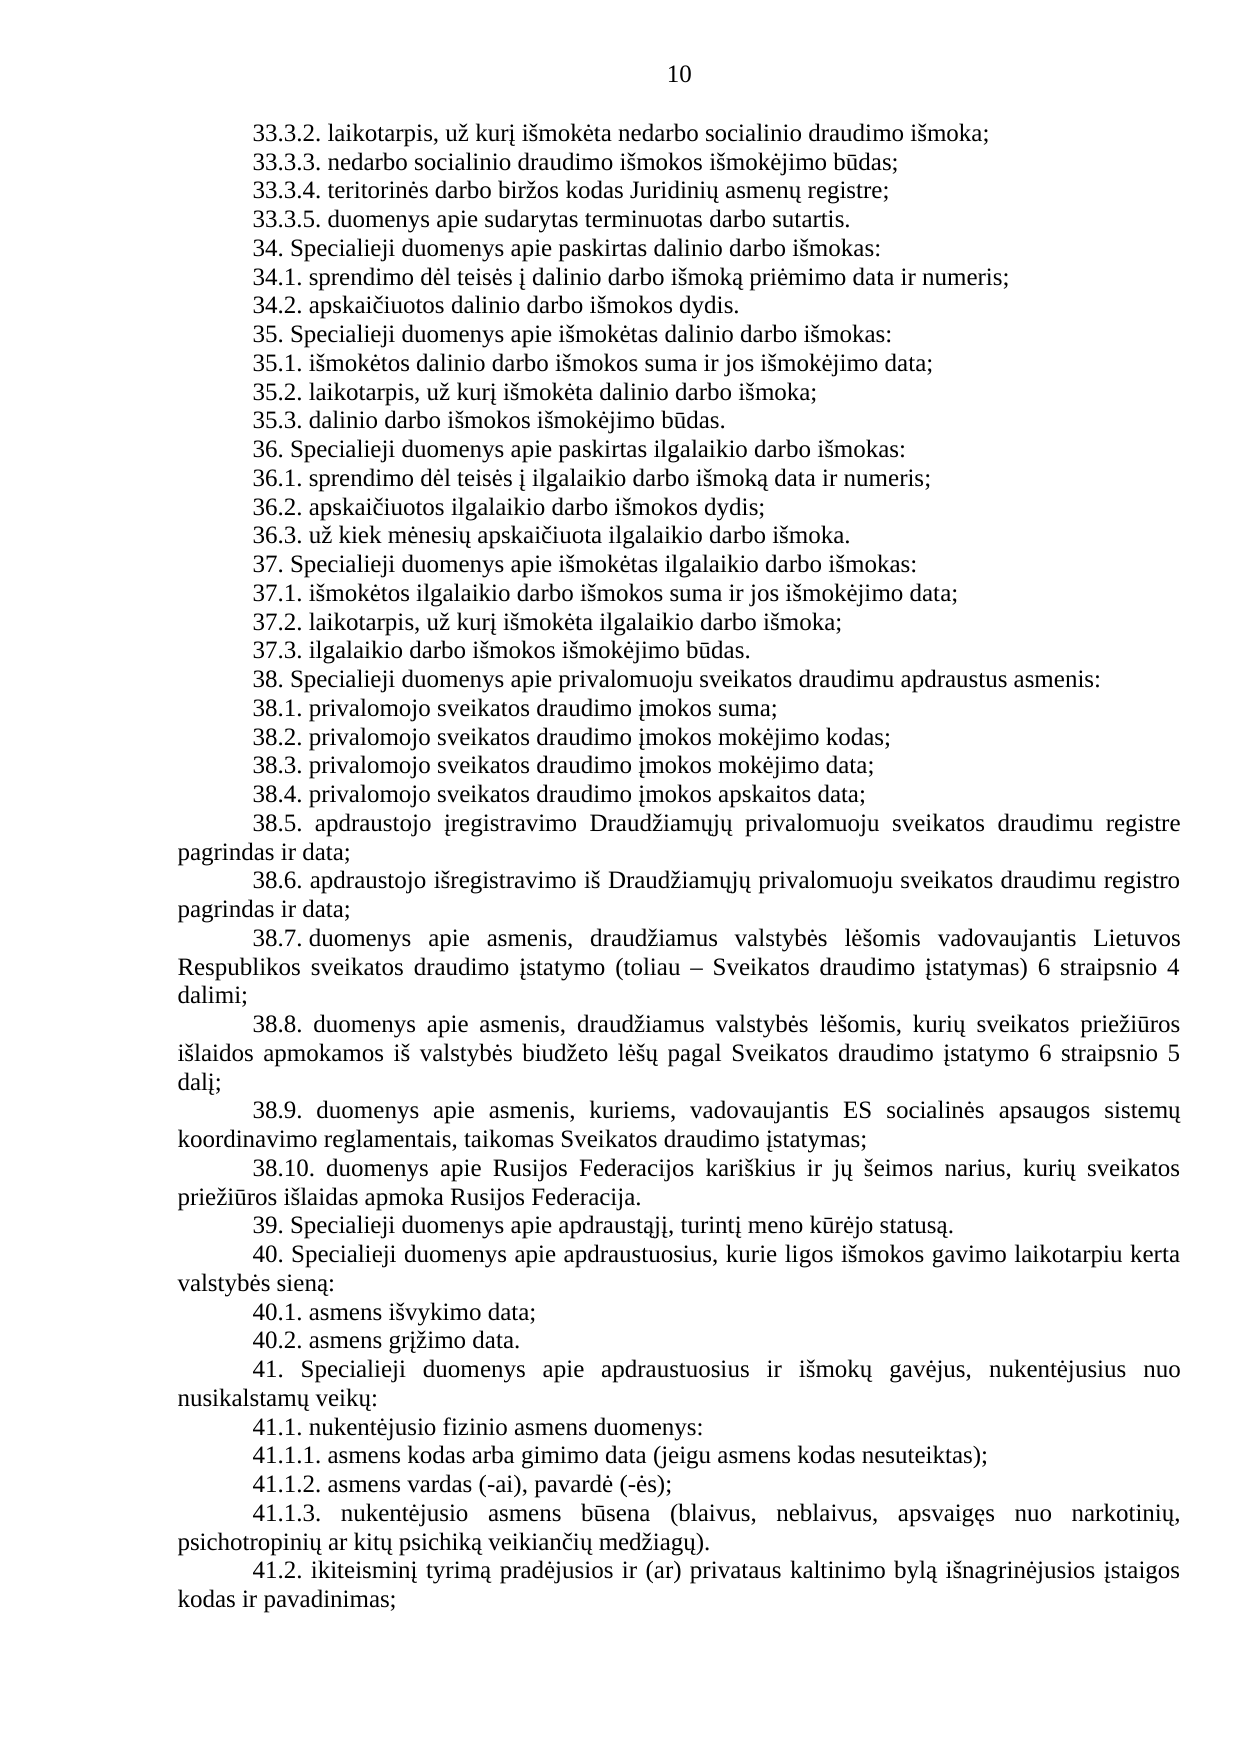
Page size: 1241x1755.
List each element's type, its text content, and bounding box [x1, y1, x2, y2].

text 35.3. dalinio darbo išmokos išmokėjimo būdas. [177, 406, 1181, 434]
text 36.2. apskaičiuotos ilgalaikio darbo išmokos dydis; [177, 492, 1181, 521]
text 40. Specialieji duomenys apie apdraustuosius, kurie ligos išmokos gavimo laikotarpiu kerta valstybės sieną: [177, 1239, 1181, 1297]
text 33.3.5. duomenys apie sudarytas terminuotas darbo sutartis. [177, 204, 1181, 233]
text 33.3.3. nedarbo socialinio draudimo išmokos išmokėjimo būdas; [177, 147, 1181, 176]
text 41.1.2. asmens vardas (-ai), pavardė (-ės); [177, 1469, 1181, 1498]
text 34.1. sprendimo dėl teisės į dalinio darbo išmoką priėmimo data ir numeris; [177, 262, 1181, 291]
text 36.1. sprendimo dėl teisės į ilgalaikio darbo išmoką data ir numeris; [177, 463, 1181, 492]
text 38.5. apdraustojo įregistravimo Draudžiamųjų privalomuoju sveikatos draudimu registre pagrindas ir data; [177, 808, 1181, 866]
text 38.10. duomenys apie Rusijos Federacijos kariškius ir jų šeimos narius, kurių sveikatos priežiūros išlaidas apmoka Rusijos Federacija. [177, 1153, 1181, 1211]
text 38.1. privalomojo sveikatos draudimo įmokos suma; [177, 693, 1181, 722]
text 38.8. duomenys apie asmenis, draudžiamus valstybės lėšomis, kurių sveikatos priežiūros išlaidos apmokamos iš valstybės biudžeto lėšų pagal Sveikatos draudimo įstatymo 6 straipsnio 5 dalį; [177, 1009, 1181, 1096]
text 38.4. privalomojo sveikatos draudimo įmokos apskaitos data; [177, 779, 1181, 808]
text 38.3. privalomojo sveikatos draudimo įmokos mokėjimo data; [177, 751, 1181, 779]
text 36. Specialieji duomenys apie paskirtas ilgalaikio darbo išmokas: [177, 434, 1181, 463]
text 34. Specialieji duomenys apie paskirtas dalinio darbo išmokas: [177, 233, 1181, 262]
text 35.2. laikotarpis, už kurį išmokėta dalinio darbo išmoka; [177, 377, 1181, 406]
text 37.2. laikotarpis, už kurį išmokėta ilgalaikio darbo išmoka; [177, 607, 1181, 636]
text 40.1. asmens išvykimo data; [177, 1297, 1181, 1326]
text 34.2. apskaičiuotos dalinio darbo išmokos dydis. [177, 291, 1181, 319]
text 38.9. duomenys apie asmenis, kuriems, vadovaujantis ES socialinės apsaugos sistemų koordinavimo reglamentais, taikomas Sveikatos draudimo įstatymas; [177, 1096, 1181, 1153]
text 37.1. išmokėtos ilgalaikio darbo išmokos suma ir jos išmokėjimo data; [177, 578, 1181, 607]
text 38.6. apdraustojo išregistravimo iš Draudžiamųjų privalomuoju sveikatos draudimu registro pagrindas ir data; [177, 866, 1181, 923]
text 41.1.3. nukentėjusio asmens būsena (blaivus, neblaivus, apsvaigęs nuo narkotinių, psichotropinių ar kitų psichiką veikiančių medžiagų). [177, 1498, 1181, 1556]
text 38. Specialieji duomenys apie privalomuoju sveikatos draudimu apdraustus asmenis: [177, 664, 1181, 693]
text 41.1. nukentėjusio fizinio asmens duomenys: [177, 1412, 1181, 1441]
text 41.1.1. asmens kodas arba gimimo data (jeigu asmens kodas nesuteiktas); [177, 1441, 1181, 1469]
text 33.3.4. teritorinės darbo biržos kodas Juridinių asmenų registre; [177, 176, 1181, 204]
text 33.3.2. laikotarpis, už kurį išmokėta nedarbo socialinio draudimo išmoka; [177, 118, 1181, 147]
text 39. Specialieji duomenys apie apdraustąjį, turintį meno kūrėjo statusą. [177, 1211, 1181, 1239]
text 40.2. asmens grįžimo data. [177, 1326, 1181, 1354]
text 35. Specialieji duomenys apie išmokėtas dalinio darbo išmokas: [177, 319, 1181, 348]
text 35.1. išmokėtos dalinio darbo išmokos suma ir jos išmokėjimo data; [177, 348, 1181, 377]
text 38.2. privalomojo sveikatos draudimo įmokos mokėjimo kodas; [177, 722, 1181, 751]
text 41.2. ikiteisminį tyrimą pradėjusios ir (ar) privataus kaltinimo bylą išnagrinėjusios įstaigos kodas ir pavadinimas; [177, 1556, 1181, 1613]
text 38.7. duomenys apie asmenis, draudžiamus valstybės lėšomis vadovaujantis Lietuvos Respublikos sveikatos draudimo įstatymo (toliau – Sveikatos draudimo įstatymas) 6 straipsnio 4 dalimi; [177, 923, 1181, 1009]
text 37. Specialieji duomenys apie išmokėtas ilgalaikio darbo išmokas: [177, 549, 1181, 578]
text 37.3. ilgalaikio darbo išmokos išmokėjimo būdas. [177, 636, 1181, 664]
text 36.3. už kiek mėnesių apskaičiuota ilgalaikio darbo išmoka. [177, 521, 1181, 549]
text 41. Specialieji duomenys apie apdraustuosius ir išmokų gavėjus, nukentėjusius nuo nusikalstamų veikų: [177, 1354, 1181, 1412]
